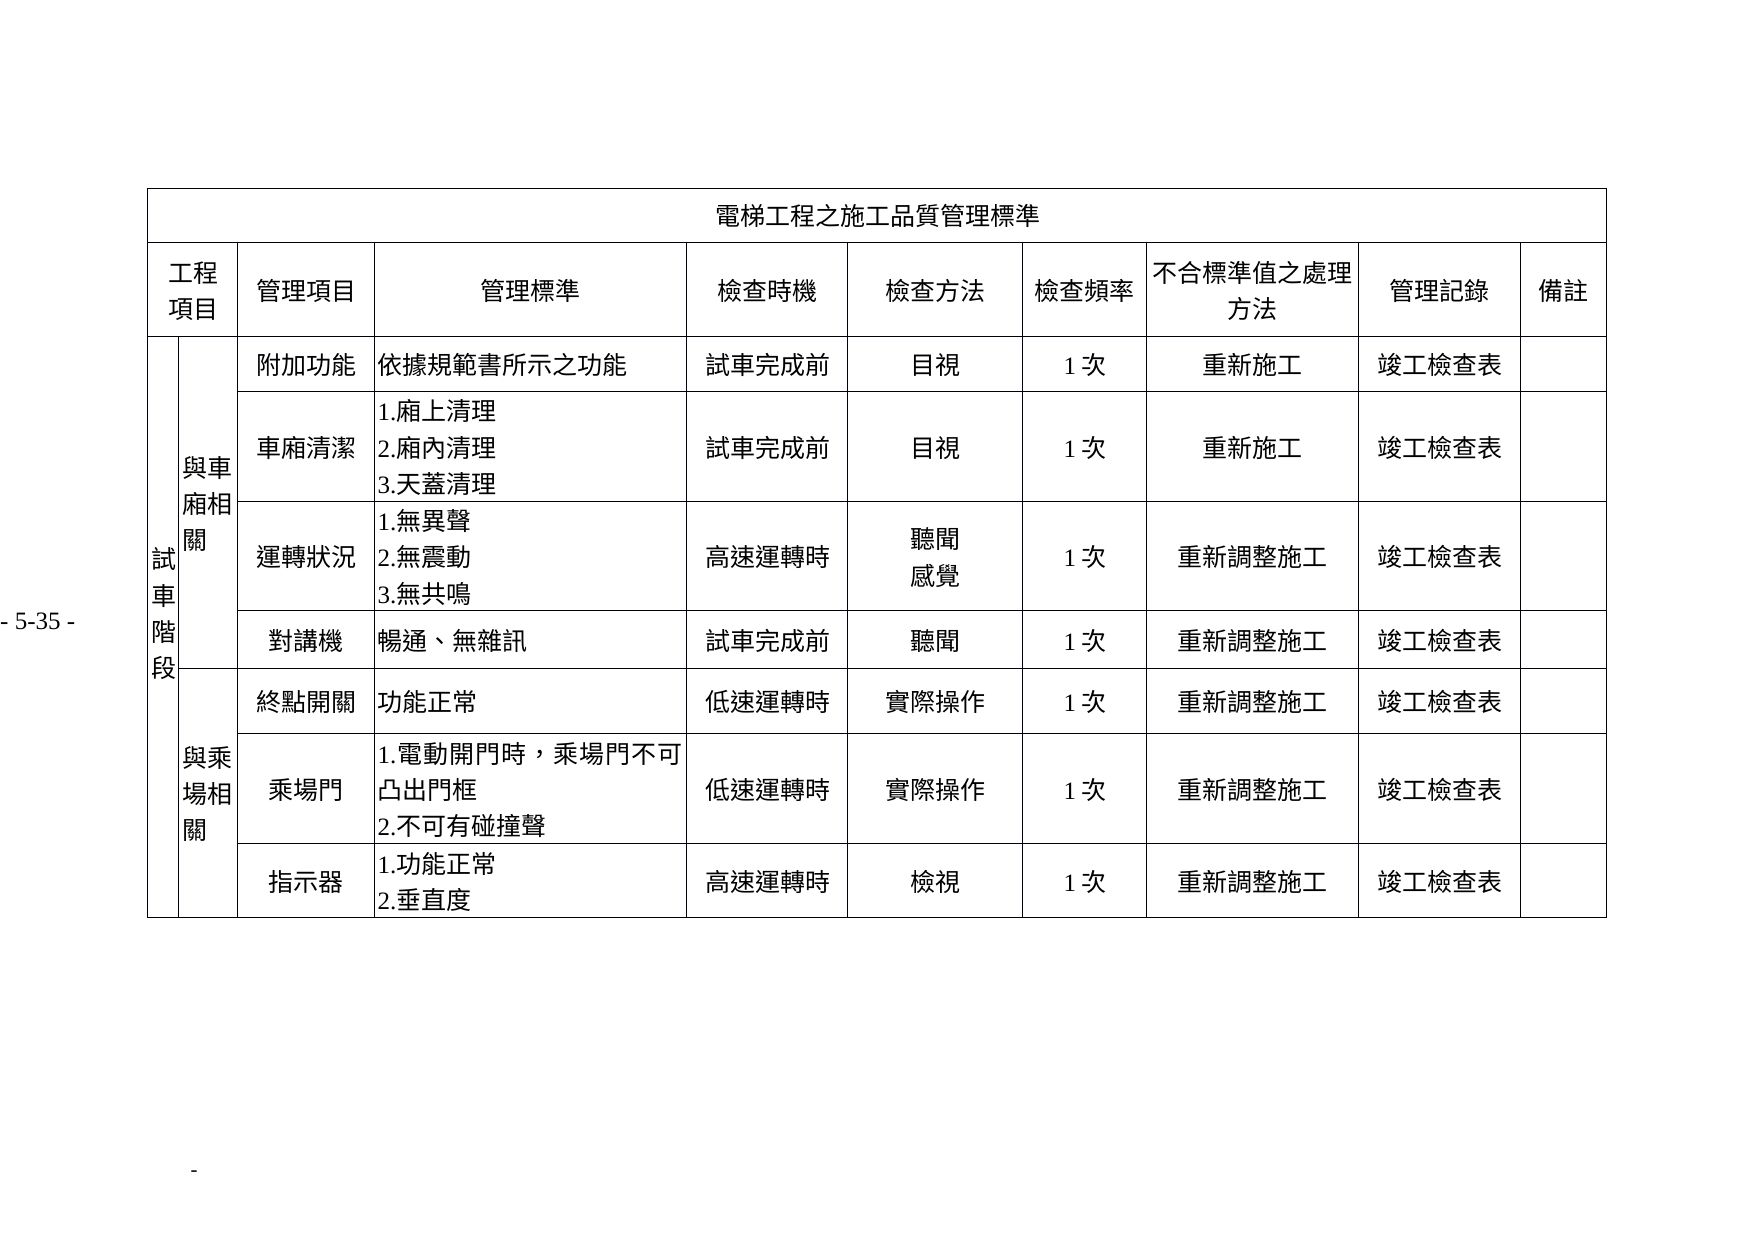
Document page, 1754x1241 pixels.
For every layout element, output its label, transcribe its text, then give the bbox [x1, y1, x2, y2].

table_cell 1次 [1023, 844, 1146, 917]
table_cell 運轉狀況 [238, 502, 374, 610]
table_cell [1521, 611, 1606, 668]
table_cell 管理標準 [375, 243, 686, 336]
table_cell 竣工檢查表 [1359, 669, 1520, 733]
table_cell 竣工檢查表 [1359, 611, 1520, 668]
table_cell 1次 [1023, 392, 1146, 501]
table_cell 檢查頻率 [1023, 243, 1146, 336]
table_cell 1.無異聲 2.無震動 3.無共鳴 [375, 502, 686, 610]
table_cell 高速運轉時 [687, 502, 847, 610]
table_cell 聽聞 感覺 [848, 502, 1022, 610]
table_cell 試車完成前 [687, 337, 847, 391]
table_cell 竣工檢查表 [1359, 392, 1520, 501]
table_cell 重新調整施工 [1147, 502, 1358, 610]
table_cell 暢通、無雜訊 [375, 611, 686, 668]
table_cell [1521, 669, 1606, 733]
table_cell [1521, 337, 1606, 391]
table_cell 高速運轉時 [687, 844, 847, 917]
table_cell 檢查方法 [848, 243, 1022, 336]
table_cell 與乘場相關 [179, 669, 237, 917]
table_cell 重新調整施工 [1147, 844, 1358, 917]
table_cell [1521, 392, 1606, 501]
table_cell 低速運轉時 [687, 669, 847, 733]
table_cell 目視 [848, 337, 1022, 391]
table_cell 備註 [1521, 243, 1606, 336]
table_cell 竣工檢查表 [1359, 337, 1520, 391]
table_cell 1.廂上清理 2.廂內清理 3.天蓋清理 [375, 392, 686, 501]
table_cell 與車廂相 關 [179, 337, 237, 668]
table_cell 1次 [1023, 734, 1146, 843]
table_cell 1.功能正常 2.垂直度 [375, 844, 686, 917]
table_cell 重新調整施工 [1147, 611, 1358, 668]
table_cell 重新調整施工 [1147, 669, 1358, 733]
table_cell 管理項目 [238, 243, 374, 336]
table_cell 竣工檢查表 [1359, 502, 1520, 610]
table_cell 終點開關 [238, 669, 374, 733]
table_cell 重新調整施工 [1147, 734, 1358, 843]
table_cell 1次 [1023, 337, 1146, 391]
table_cell 重新施工 [1147, 337, 1358, 391]
table_cell 試車完成前 [687, 392, 847, 501]
table_cell 1次 [1023, 502, 1146, 610]
table_cell 1次 [1023, 669, 1146, 733]
table_cell 目視 [848, 392, 1022, 501]
table_cell 檢視 [848, 844, 1022, 917]
table_cell 依據規範書所示之功能 [375, 337, 686, 391]
table_cell 低速運轉時 [687, 734, 847, 843]
table_cell 車廂清潔 [238, 392, 374, 501]
table_cell 聽聞 [848, 611, 1022, 668]
table_cell 指示器 [238, 844, 374, 917]
table_cell 功能正常 [375, 669, 686, 733]
table_cell 附加功能 [238, 337, 374, 391]
table_cell 工程 項目 [148, 243, 237, 336]
table_cell 實際操作 [848, 734, 1022, 843]
table_cell 1.電動開門時，乘場門不可凸出門框 2.不可有碰撞聲 [375, 734, 686, 843]
table_header 電梯工程之施工品質管理標準 [148, 189, 1606, 242]
table_cell [1521, 844, 1606, 917]
table_cell 乘場門 [238, 734, 374, 843]
table_cell 試車階段 [148, 337, 178, 917]
table_cell [1521, 734, 1606, 843]
table_cell 1次 [1023, 611, 1146, 668]
table_cell 重新施工 [1147, 392, 1358, 501]
table_cell 實際操作 [848, 669, 1022, 733]
table_cell 竣工檢查表 [1359, 734, 1520, 843]
table_cell 試車完成前 [687, 611, 847, 668]
table_cell [1521, 502, 1606, 610]
table_cell 檢查時機 [687, 243, 847, 336]
table_cell 管理記錄 [1359, 243, 1520, 336]
table_cell 不合標準值之處理方法 [1147, 243, 1358, 336]
table_cell 對講機 [238, 611, 374, 668]
table_cell 竣工檢查表 [1359, 844, 1520, 917]
